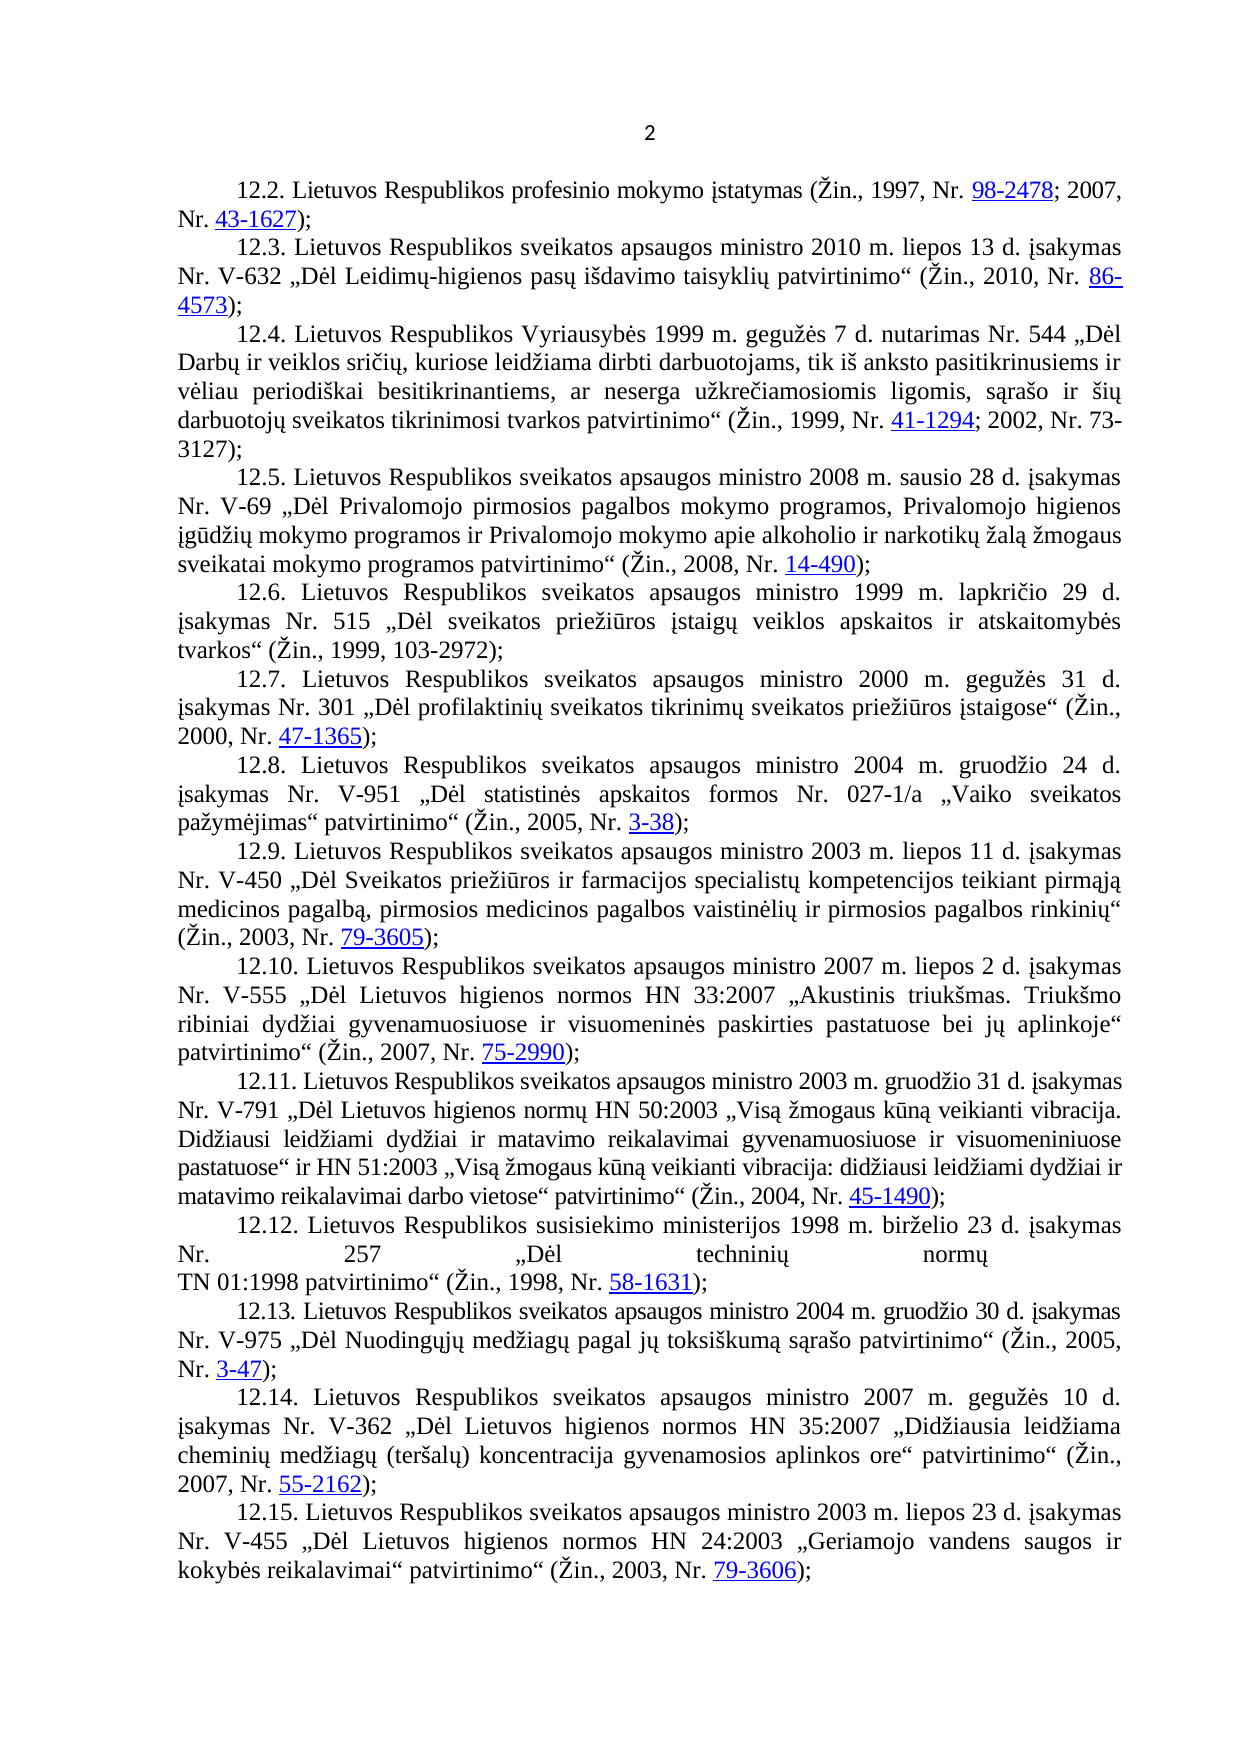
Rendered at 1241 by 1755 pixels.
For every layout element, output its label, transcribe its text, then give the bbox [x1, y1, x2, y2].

text 12.9. Lietuvos Respublikos sveikatos apsaugos ministro 2003 m. liepos 11 d. įsakymas Nr. V-450 „Dėl Sveikatos priežiūros ir farmacijos specialistų kompetencijos teikiant pirmąją medicinos pagalbą, pirmosios medicinos pagalbos vaistinėlių ir pirmosios pagalbos rinkinių“ (Žin., 2003, Nr. 79-3605); [177, 836, 1122, 951]
text 12.6. Lietuvos Respublikos sveikatos apsaugos ministro 1999 m. lapkričio 29 d. įsakymas Nr. 515 „Dėl sveikatos priežiūros įstaigų veiklos apskaitos ir atskaitomybės tvarkos“ (Žin., 1999, 103-2972); [177, 577, 1122, 664]
text 12.11. Lietuvos Respublikos sveikatos apsaugos ministro 2003 m. gruodžio 31 d. įsakymas Nr. V-791 „Dėl Lietuvos higienos normų HN 50:2003 „Visą žmogaus kūną veikianti vibracija. Didžiausi leidžiami dydžiai ir matavimo reikalavimai gyvenamuosiuose ir visuomeniniuose pastatuose“ ir HN 51:2003 „Visą žmogaus kūną veikianti vibracija: didžiausi leidžiami dydžiai ir matavimo reikalavimai darbo vietose“ patvirtinimo“ (Žin., 2004, Nr. 45-1490); [177, 1066, 1122, 1210]
text 12.15. Lietuvos Respublikos sveikatos apsaugos ministro 2003 m. liepos 23 d. įsakymas Nr. V-455 „Dėl Lietuvos higienos normos HN 24:2003 „Geriamojo vandens saugos ir kokybės reikalavimai“ patvirtinimo“ (Žin., 2003, Nr. 79-3606); [177, 1497, 1122, 1584]
text 12.14. Lietuvos Respublikos sveikatos apsaugos ministro 2007 m. gegužės 10 d. įsakymas Nr. V-362 „Dėl Lietuvos higienos normos HN 35:2007 „Didžiausia leidžiama cheminių medžiagų (teršalų) koncentracija gyvenamosios aplinkos ore“ patvirtinimo“ (Žin., 2007, Nr. 55-2162); [177, 1382, 1122, 1497]
text 12.3. Lietuvos Respublikos sveikatos apsaugos ministro 2010 m. liepos 13 d. įsakymas Nr. V-632 „Dėl Leidimų-higienos pasų išdavimo taisyklių patvirtinimo“ (Žin., 2010, Nr. 86-4573); [177, 232, 1122, 319]
text 12.12. Lietuvos Respublikos susisiekimo ministerijos 1998 m. birželio 23 d. įsakymas Nr. 257 „Dėl techninių normų TN 01:1998 patvirtinimo“ (Žin., 1998, Nr. 58-1631); [177, 1210, 1122, 1296]
text 12.4. Lietuvos Respublikos Vyriausybės 1999 m. gegužės 7 d. nutarimas Nr. 544 „Dėl Darbų ir veiklos sričių, kuriose leidžiama dirbti darbuotojams, tik iš anksto pasitikrinusiems ir vėliau periodiškai besitikrinantiems, ar neserga užkrečiamosiomis ligomis, sąrašo ir šių darbuotojų sveikatos tikrinimosi tvarkos patvirtinimo“ (Žin., 1999, Nr. 41-1294; 2002, Nr. 73-3127); [177, 319, 1122, 462]
text 12.7. Lietuvos Respublikos sveikatos apsaugos ministro 2000 m. gegužės 31 d. įsakymas Nr. 301 „Dėl profilaktinių sveikatos tikrinimų sveikatos priežiūros įstaigose“ (Žin., 2000, Nr. 47-1365); [177, 664, 1122, 750]
text 12.2. Lietuvos Respublikos profesinio mokymo įstatymas (Žin., 1997, Nr. 98-2478; 2007, Nr. 43-1627); [177, 175, 1122, 232]
text 12.5. Lietuvos Respublikos sveikatos apsaugos ministro 2008 m. sausio 28 d. įsakymas Nr. V-69 „Dėl Privalomojo pirmosios pagalbos mokymo programos, Privalomojo higienos įgūdžių mokymo programos ir Privalomojo mokymo apie alkoholio ir narkotikų žalą žmogaus sveikatai mokymo programos patvirtinimo“ (Žin., 2008, Nr. 14-490); [177, 462, 1122, 577]
text 12.13. Lietuvos Respublikos sveikatos apsaugos ministro 2004 m. gruodžio 30 d. įsakymas Nr. V-975 „Dėl Nuodingųjų medžiagų pagal jų toksiškumą sąrašo patvirtinimo“ (Žin., 2005, Nr. 3-47); [177, 1296, 1122, 1382]
text 12.10. Lietuvos Respublikos sveikatos apsaugos ministro 2007 m. liepos 2 d. įsakymas Nr. V-555 „Dėl Lietuvos higienos normos HN 33:2007 „Akustinis triukšmas. Triukšmo ribiniai dydžiai gyvenamuosiuose ir visuomeninės paskirties pastatuose bei jų aplinkoje“ patvirtinimo“ (Žin., 2007, Nr. 75-2990); [177, 951, 1122, 1066]
text 12.8. Lietuvos Respublikos sveikatos apsaugos ministro 2004 m. gruodžio 24 d. įsakymas Nr. V-951 „Dėl statistinės apskaitos formos Nr. 027-1/a „Vaiko sveikatos pažymėjimas“ patvirtinimo“ (Žin., 2005, Nr. 3-38); [177, 750, 1122, 836]
